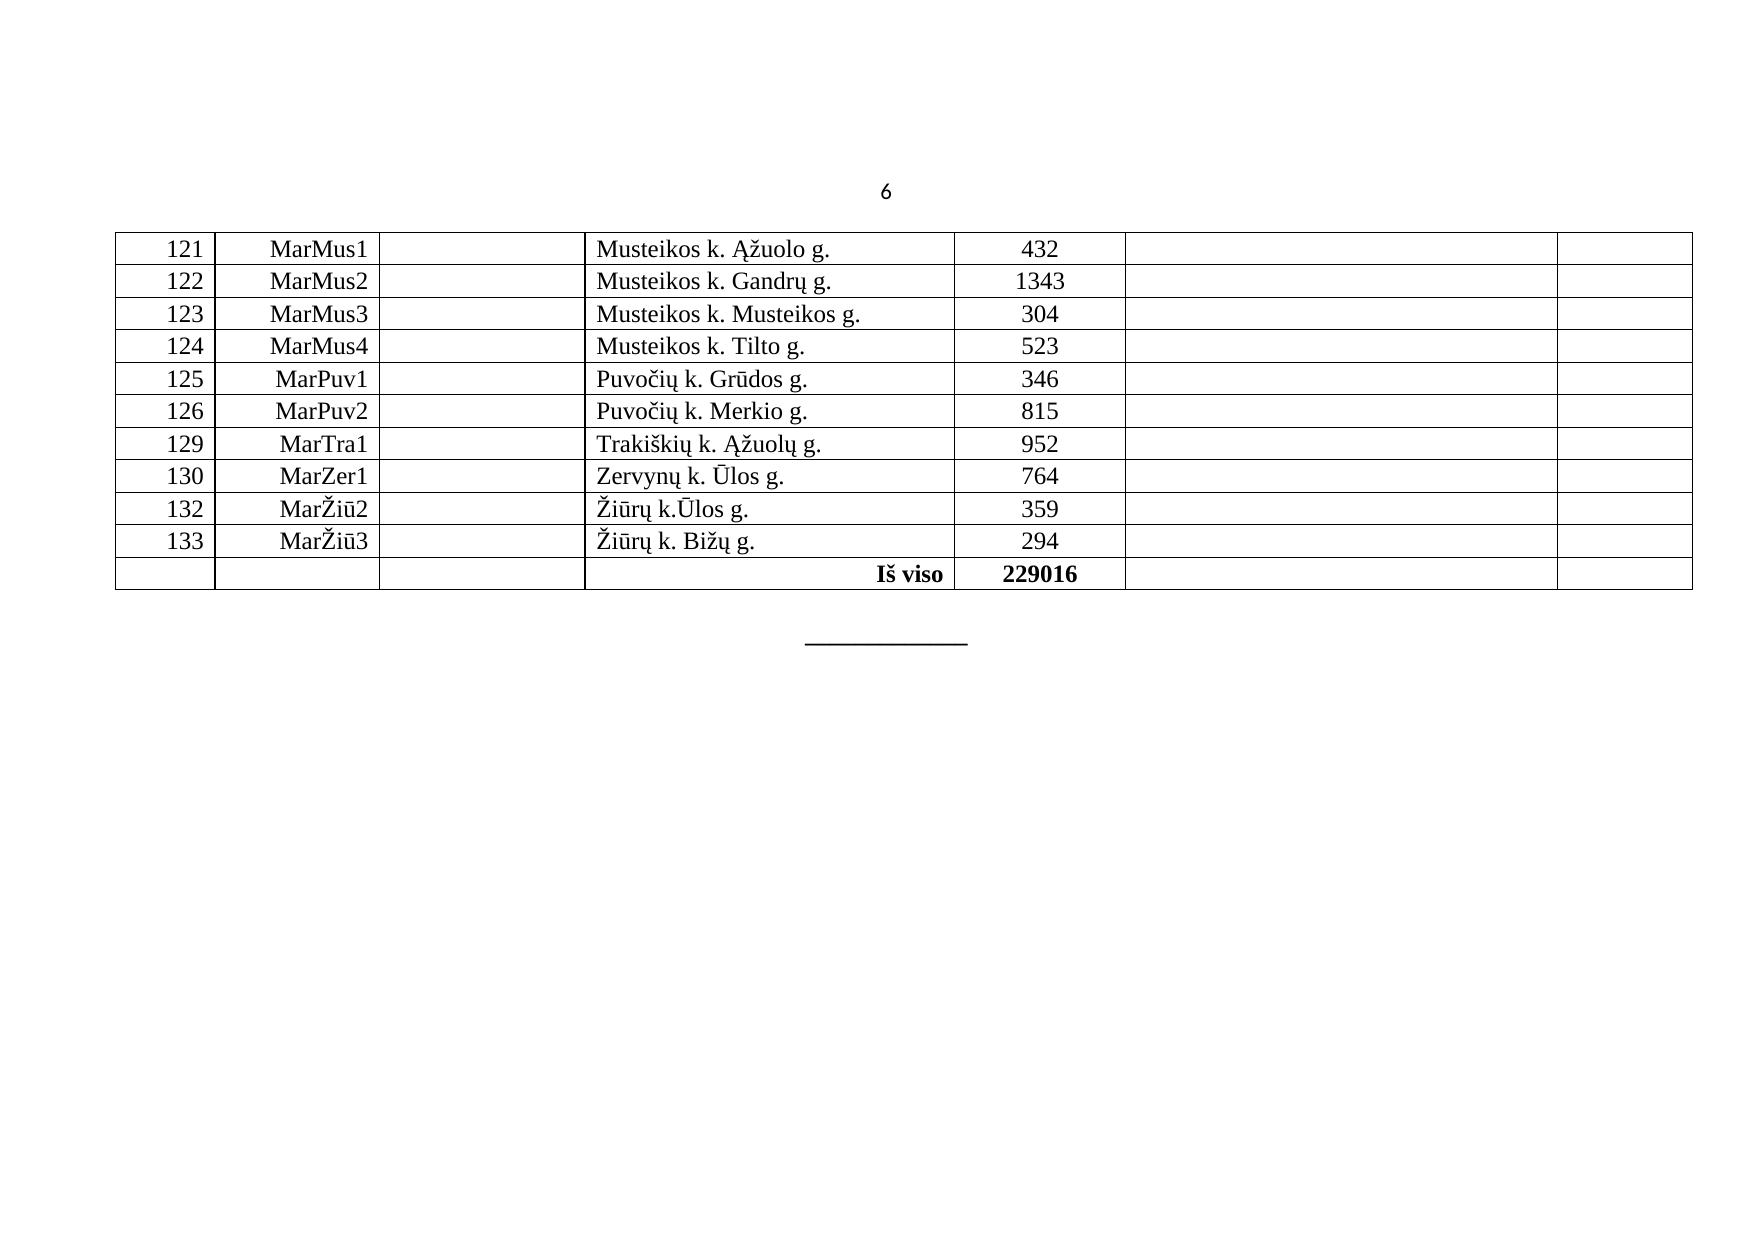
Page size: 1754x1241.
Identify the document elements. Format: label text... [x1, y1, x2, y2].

table_cell 125 [116, 363, 214, 394]
table_cell Puvočių k. Merkio g. [586, 395, 954, 427]
table_cell 126 [116, 395, 214, 427]
table_cell 229016 [955, 558, 1125, 589]
table_cell 952 [955, 428, 1125, 459]
table_cell 130 [116, 460, 214, 492]
table_cell [1126, 395, 1557, 427]
table_cell [380, 558, 584, 589]
table_cell 359 [955, 493, 1125, 524]
table_cell [1558, 363, 1692, 394]
table_cell [1558, 493, 1692, 524]
table_cell [1126, 558, 1557, 589]
table_cell MarŽiū3 [216, 525, 379, 557]
table_cell 132 [116, 493, 214, 524]
table_cell [1558, 233, 1692, 264]
table_cell MarMus1 [216, 233, 379, 264]
table_cell [380, 298, 584, 329]
table_cell Musteikos k. Ąžuolo g. [586, 233, 954, 264]
table_cell 121 [116, 233, 214, 264]
table_cell [380, 460, 584, 492]
table_cell [380, 233, 584, 264]
table_cell 304 [955, 298, 1125, 329]
table_cell Puvočių k. Grūdos g. [586, 363, 954, 394]
table_cell MarPuv1 [216, 363, 379, 394]
table_cell Musteikos k. Tilto g. [586, 330, 954, 362]
table_cell Zervynų k. Ūlos g. [586, 460, 954, 492]
table_cell 432 [955, 233, 1125, 264]
table_cell 123 [116, 298, 214, 329]
table_cell Musteikos k. Gandrų g. [586, 265, 954, 297]
table_cell [1558, 460, 1692, 492]
table_cell MarPuv2 [216, 395, 379, 427]
table_cell 124 [116, 330, 214, 362]
table_cell 523 [955, 330, 1125, 362]
table_cell 815 [955, 395, 1125, 427]
table_cell [1558, 558, 1692, 589]
table_cell [1558, 525, 1692, 557]
table_cell MarZer1 [216, 460, 379, 492]
table_cell [1126, 428, 1557, 459]
table_cell [1558, 395, 1692, 427]
table_cell MarMus3 [216, 298, 379, 329]
table_cell MarMus2 [216, 265, 379, 297]
table_cell MarTra1 [216, 428, 379, 459]
table_cell Iš viso [586, 558, 954, 589]
table_cell Žiūrų k.Ūlos g. [586, 493, 954, 524]
table_cell MarŽiū2 [216, 493, 379, 524]
table_cell [380, 428, 584, 459]
table_cell 133 [116, 525, 214, 557]
table_cell Musteikos k. Musteikos g. [586, 298, 954, 329]
table_cell [1126, 493, 1557, 524]
table_cell 764 [955, 460, 1125, 492]
table_cell [380, 395, 584, 427]
table_cell Trakiškių k. Ąžuolų g. [586, 428, 954, 459]
table_cell 129 [116, 428, 214, 459]
table_cell 294 [955, 525, 1125, 557]
table_cell 346 [955, 363, 1125, 394]
table_cell [1126, 460, 1557, 492]
table_cell [1558, 265, 1692, 297]
table_cell Žiūrų k. Bižų g. [586, 525, 954, 557]
table_cell [116, 558, 214, 589]
table_cell [380, 363, 584, 394]
table_cell [1126, 363, 1557, 394]
table_cell MarMus4 [216, 330, 379, 362]
table_cell [1558, 298, 1692, 329]
table_cell 122 [116, 265, 214, 297]
table_cell [1126, 265, 1557, 297]
table_cell [1558, 330, 1692, 362]
table_cell [1126, 298, 1557, 329]
table_cell [1558, 428, 1692, 459]
table_cell [380, 330, 584, 362]
table_cell [380, 525, 584, 557]
table_cell [1126, 233, 1557, 264]
text _____________ [103, 619, 1668, 648]
table_cell [216, 558, 379, 589]
table_cell [380, 265, 584, 297]
table_cell [380, 493, 584, 524]
table_cell [1126, 525, 1557, 557]
table_cell 1343 [955, 265, 1125, 297]
table_cell [1126, 330, 1557, 362]
